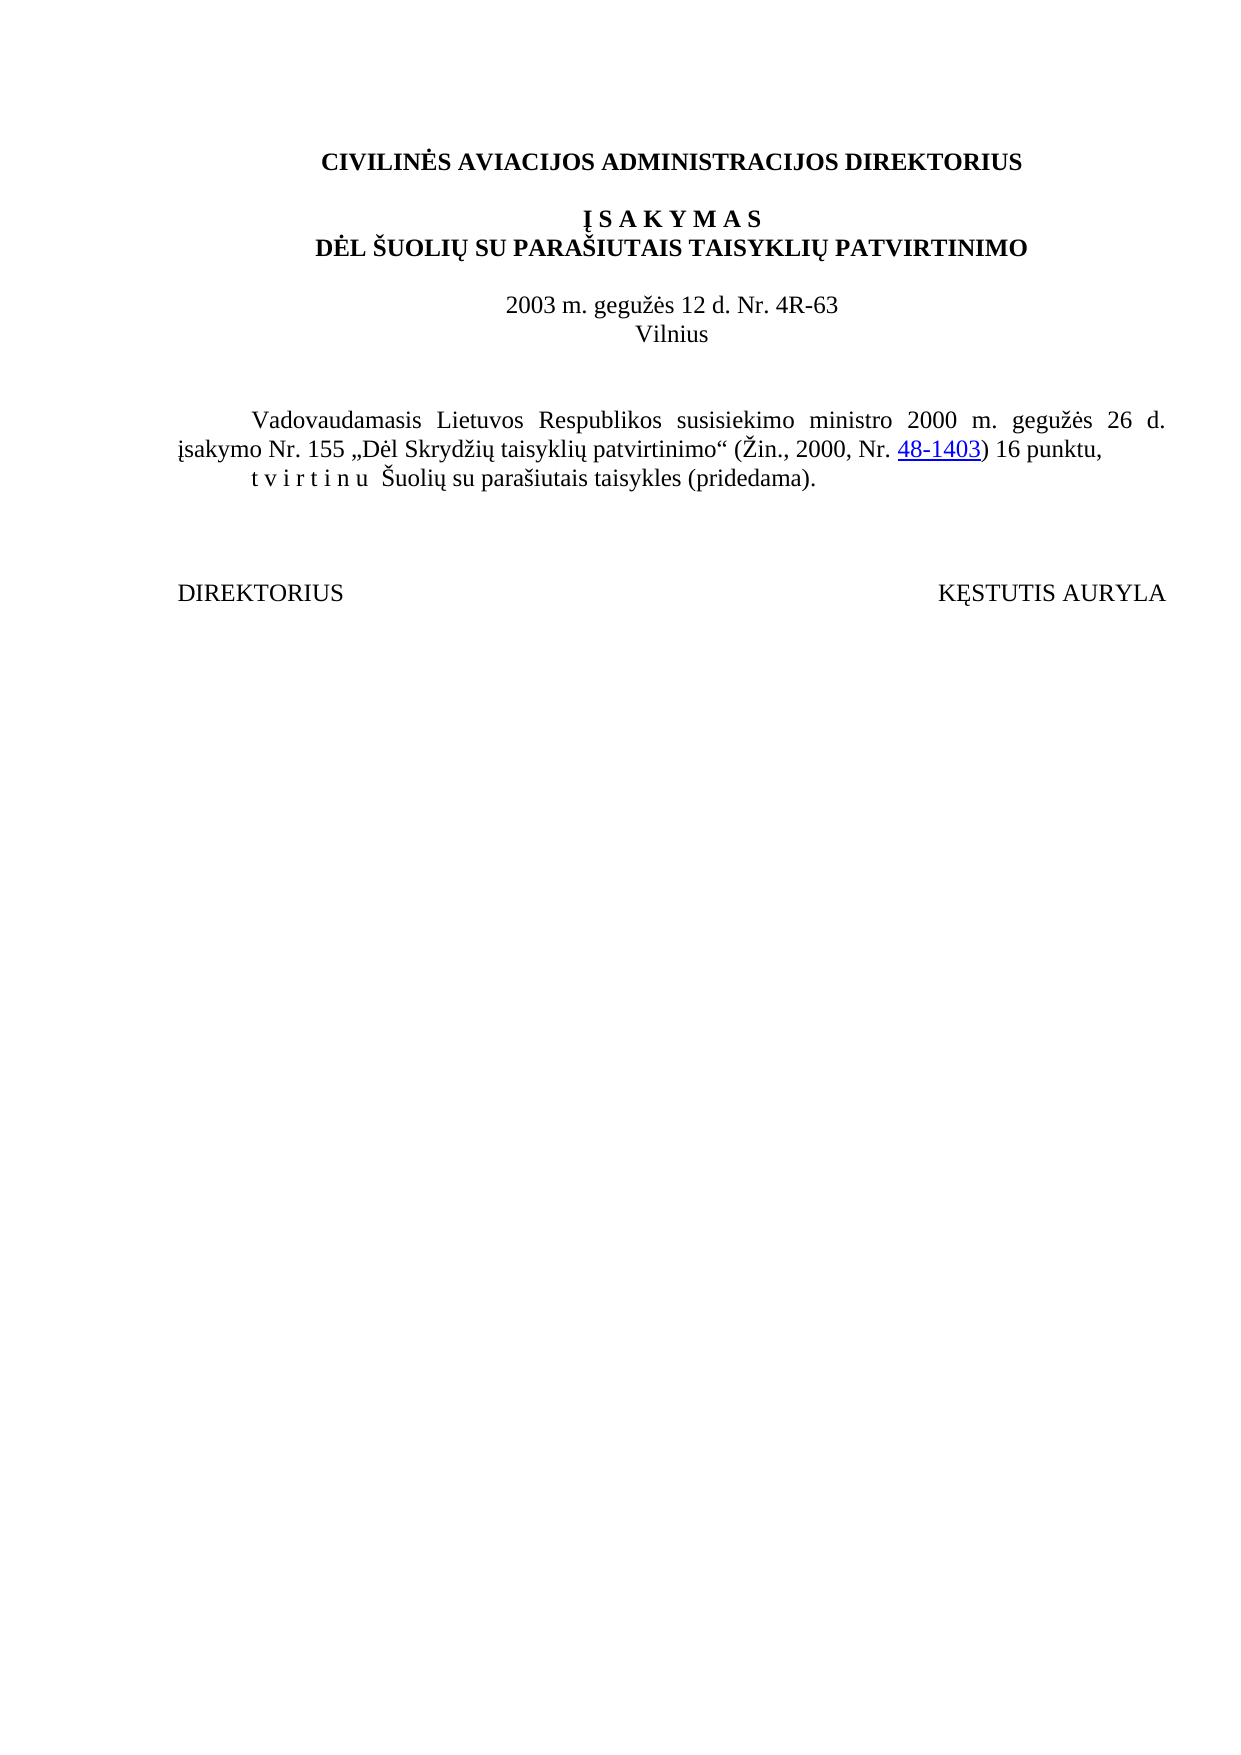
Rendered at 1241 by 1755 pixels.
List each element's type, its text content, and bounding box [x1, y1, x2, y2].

text Vilnius [177, 319, 1166, 348]
text Vadovaudamasis Lietuvos Respublikos susisiekimo ministro 2000 m. gegužės 26 d. įsakymo Nr. 155 „Dėl Skrydžių taisyklių patvirtinimo“ (Žin., 2000, Nr. 48-1403) 16 punktu, [177, 406, 1166, 463]
text 2003 m. gegužės 12 d. Nr. 4R-63 [177, 291, 1166, 319]
text CIVILINĖS AVIACIJOS ADMINISTRACIJOS DIREKTORIUS [177, 147, 1166, 176]
text DĖL ŠUOLIŲ SU PARAŠIUTAIS TAISYKLIŲ PATVIRTINIMO [177, 233, 1166, 262]
text tvirtinu Šuolių su parašiutais taisykles (pridedama). [177, 463, 1166, 492]
text DIREKTORIUS KĘSTUTIS AURYLA [177, 578, 1166, 607]
text Į S A K Y M A S [177, 204, 1166, 233]
